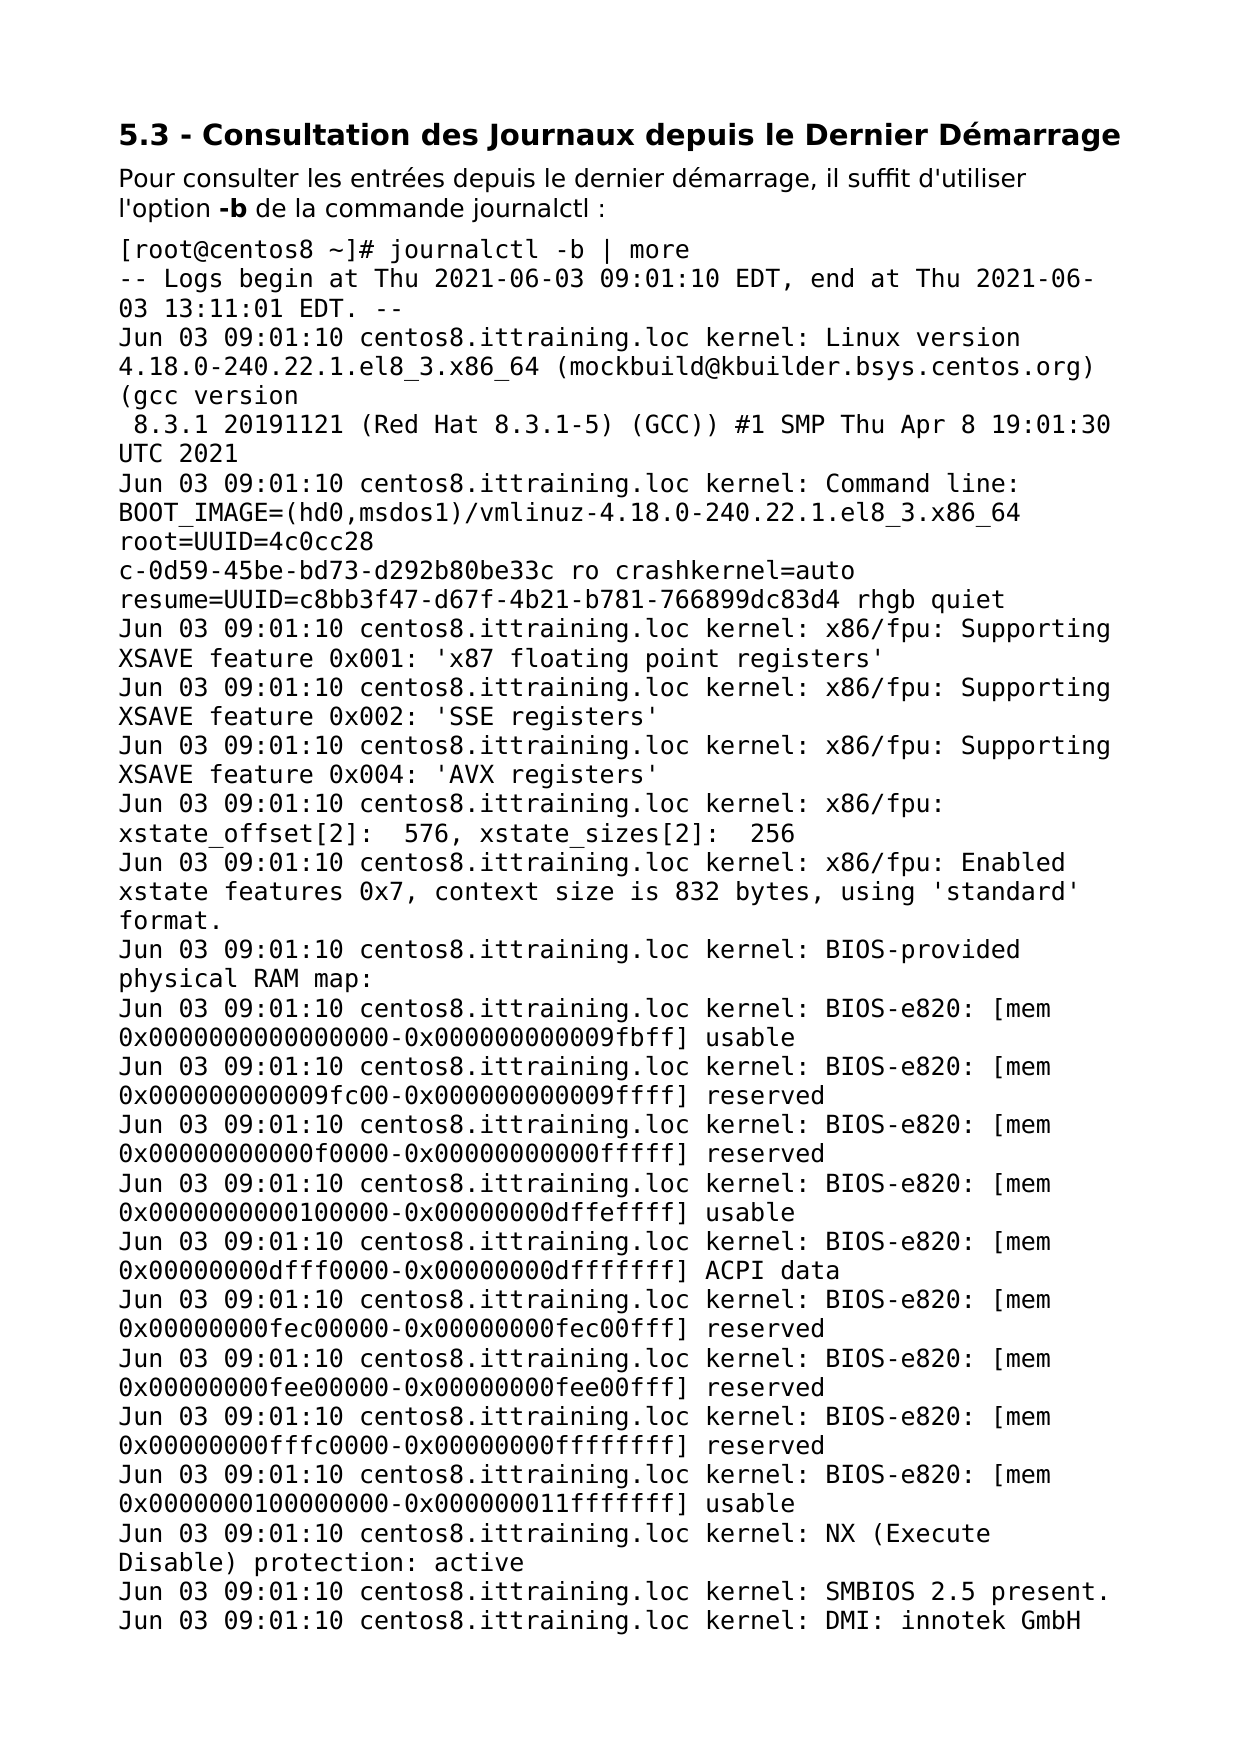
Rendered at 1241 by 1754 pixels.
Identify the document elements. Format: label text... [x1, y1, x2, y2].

subtitle 5.3 - Consultation des Journaux depuis le Dernier Démarrage [118, 118, 1122, 152]
text [root@centos8 ~]# journalctl -b | more -- Logs begin at Thu 2021-06-03 09:01:10 EDT, end at Thu 2021-06-03 13:11:01 EDT. -- Jun 03 09:01:10 centos8.ittraining.loc kernel: Linux version 4.18.0-240.22.1.el8_3.x86_64 (mockbuild@kbuilder.bsys.centos.org) (gcc version 8.3.1 20191121 (Red Hat 8.3.1-5) (GCC)) #1 SMP Thu Apr 8 19:01:30 UTC 2021 Jun 03 09:01:10 centos8.ittraining.loc kernel: Command line: BOOT_IMAGE=(hd0,msdos1)/vmlinuz-4.18.0-240.22.1.el8_3.x86_64 root=UUID=4c0cc28 c-0d59-45be-bd73-d292b80be33c ro crashkernel=auto resume=UUID=c8bb3f47-d67f-4b21-b781-766899dc83d4 rhgb quiet Jun 03 09:01:10 centos8.ittraining.loc kernel: x86/fpu: Supporting XSAVE feature 0x001: 'x87 floating point registers' Jun 03 09:01:10 centos8.ittraining.loc kernel: x86/fpu: Supporting XSAVE feature 0x002: 'SSE registers' Jun 03 09:01:10 centos8.ittraining.loc kernel: x86/fpu: Supporting XSAVE feature 0x004: 'AVX registers' Jun 03 09:01:10 centos8.ittraining.loc kernel: x86/fpu: xstate_offset[2]: 576, xstate_sizes[2]: 256 Jun 03 09:01:10 centos8.ittraining.loc kernel: x86/fpu: Enabled xstate features 0x7, context size is 832 bytes, using 'standard' format. Jun 03 09:01:10 centos8.ittraining.loc kernel: BIOS-provided physical RAM map: Jun 03 09:01:10 centos8.ittraining.loc kernel: BIOS-e820: [mem 0x0000000000000000-0x000000000009fbff] usable Jun 03 09:01:10 centos8.ittraining.loc kernel: BIOS-e820: [mem 0x000000000009fc00-0x000000000009ffff] reserved Jun 03 09:01:10 centos8.ittraining.loc kernel: BIOS-e820: [mem 0x00000000000f0000-0x00000000000fffff] reserved Jun 03 09:01:10 centos8.ittraining.loc kernel: BIOS-e820: [mem 0x0000000000100000-0x00000000dffeffff] usable Jun 03 09:01:10 centos8.ittraining.loc kernel: BIOS-e820: [mem 0x00000000dfff0000-0x00000000dfffffff] ACPI data Jun 03 09:01:10 centos8.ittraining.loc kernel: BIOS-e820: [mem 0x00000000fec00000-0x00000000fec00fff] reserved Jun 03 09:01:10 centos8.ittraining.loc kernel: BIOS-e820: [mem 0x00000000fee00000-0x00000000fee00fff] reserved Jun 03 09:01:10 centos8.ittraining.loc kernel: BIOS-e820: [mem 0x00000000fffc0000-0x00000000ffffffff] reserved Jun 03 09:01:10 centos8.ittraining.loc kernel: BIOS-e820: [mem 0x0000000100000000-0x000000011fffffff] usable Jun 03 09:01:10 centos8.ittraining.loc kernel: NX (Execute Disable) protection: active Jun 03 09:01:10 centos8.ittraining.loc kernel: SMBIOS 2.5 present. Jun 03 09:01:10 centos8.ittraining.loc kernel: DMI: innotek GmbH [118, 235, 1122, 1635]
text Pour consulter les entrées depuis le dernier démarrage, il suffit d'utiliser l'option -b de la commande journalctl : [118, 164, 1122, 223]
